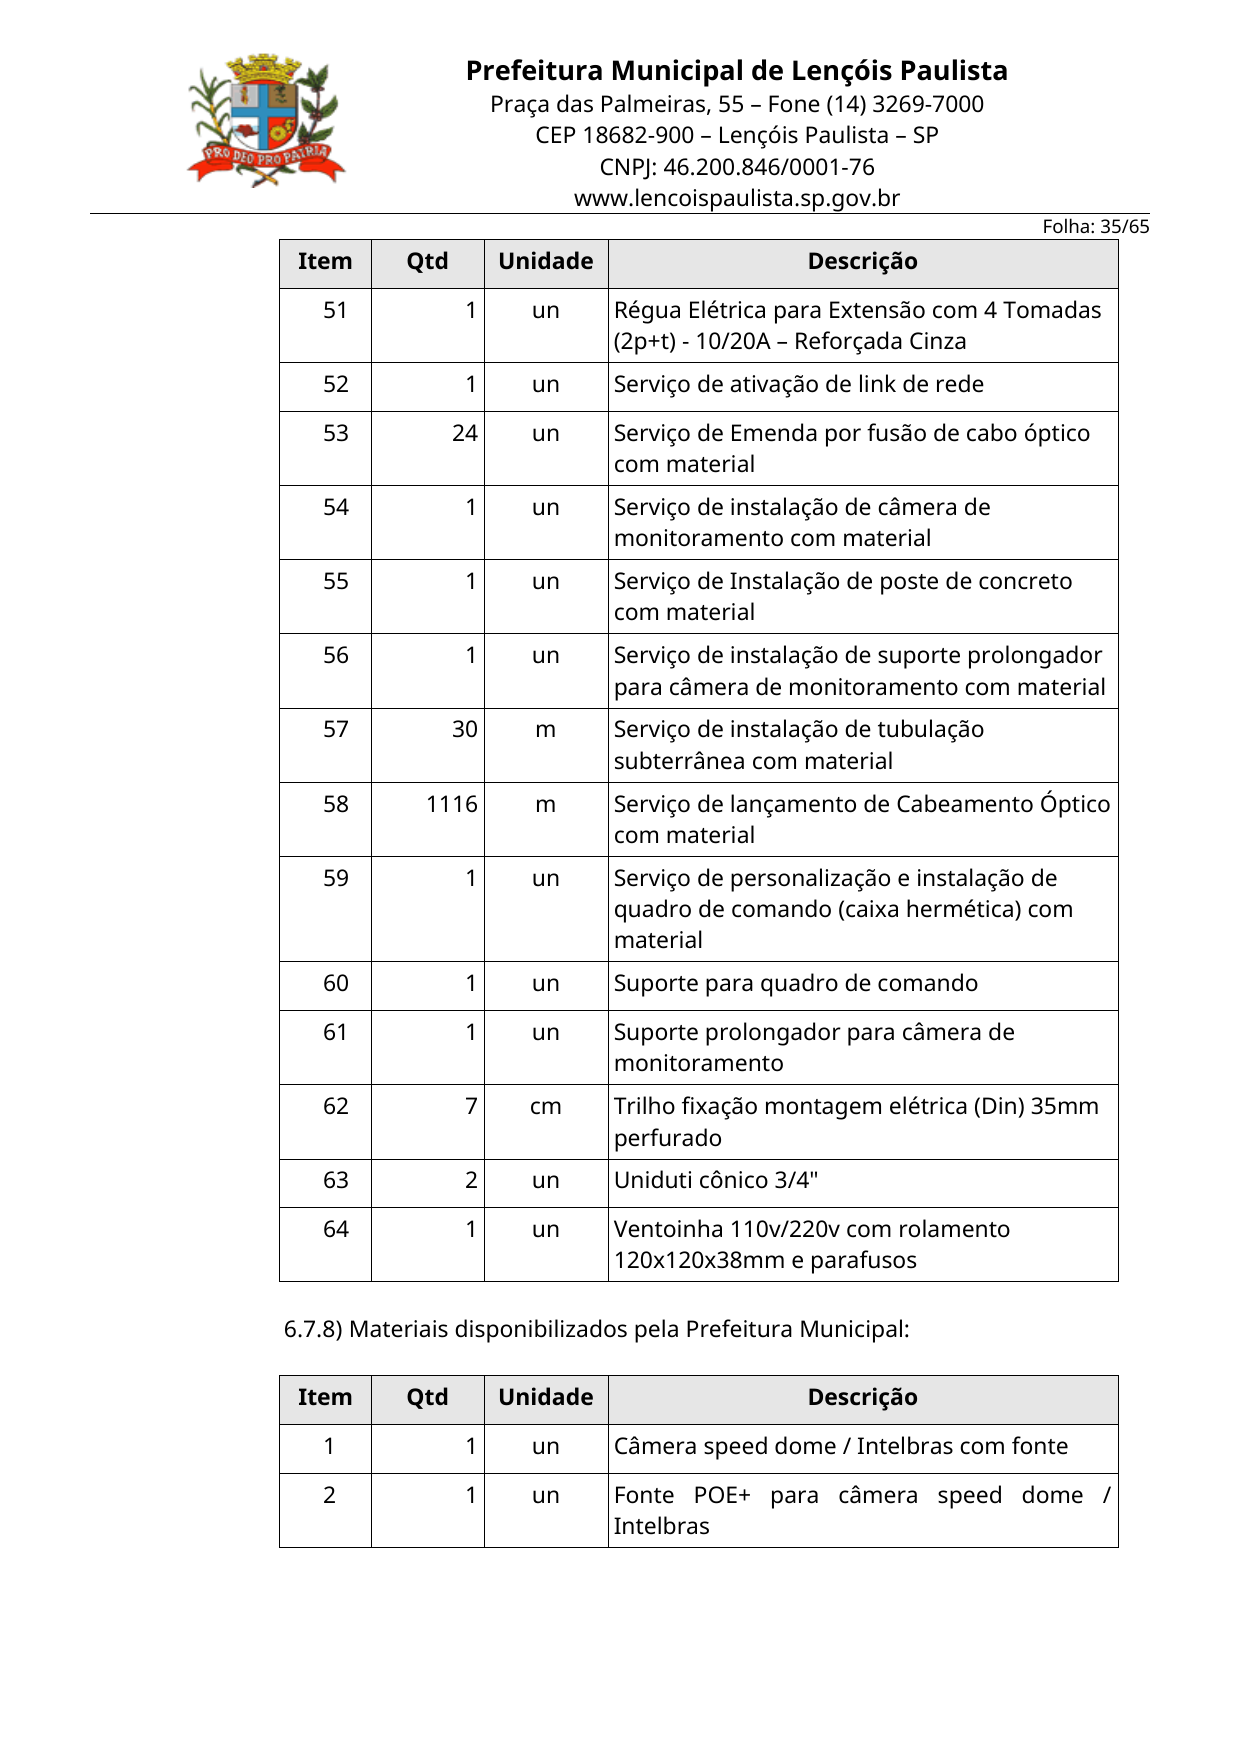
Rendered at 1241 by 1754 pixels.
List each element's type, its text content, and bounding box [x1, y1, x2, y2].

table_cell cm [485, 1085, 608, 1158]
table_cell Câmera speed dome / Intelbras com fonte [609, 1425, 1118, 1473]
table_cell [280, 857, 371, 961]
table_cell 30 [372, 709, 484, 782]
table_cell 1 [372, 486, 484, 559]
table_cell 1 [372, 1208, 484, 1281]
table_cell [280, 783, 371, 856]
list Materiais disponibilizados pela Prefeitura Municipal: [284, 1313, 1152, 1344]
table_cell 1 [372, 1474, 484, 1547]
table_cell un [485, 1425, 608, 1473]
table_cell 1 [372, 560, 484, 633]
table_cell un [485, 962, 608, 1010]
table_cell 1 [372, 1425, 484, 1473]
table_header Qtd [372, 1376, 484, 1424]
table_cell m [485, 709, 608, 782]
table_cell un [485, 363, 608, 411]
table_cell 1 [372, 857, 484, 961]
table_cell Serviço de Emenda por fusão de cabo óptico com material [609, 412, 1118, 485]
table_cell m [485, 783, 608, 856]
table_cell un [485, 1208, 608, 1281]
table_cell Serviço de instalação de suporte prolongador para câmera de monitoramento com material [609, 634, 1118, 707]
table_cell [280, 560, 371, 633]
table_cell Serviço de instalação de câmera de monitoramento com material [609, 486, 1118, 559]
table_cell [280, 412, 371, 485]
table_cell Suporte para quadro de comando [609, 962, 1118, 1010]
table_header Item [280, 240, 371, 288]
table_cell [280, 709, 371, 782]
table_cell [280, 1011, 371, 1084]
table_header Qtd [372, 240, 484, 288]
table_header Descrição [609, 1376, 1118, 1424]
table_cell [280, 1474, 371, 1547]
table_cell un [485, 1011, 608, 1084]
table_cell un [485, 1160, 608, 1207]
table_cell 24 [372, 412, 484, 485]
table_cell Ventoinha 110v/220v com rolamento 120x120x38mm e parafusos [609, 1208, 1118, 1281]
table_cell 1 [372, 1011, 484, 1084]
table_cell Régua Elétrica para Extensão com 4 Tomadas (2p+t) - 10/20A – Reforçada Cinza [609, 289, 1118, 362]
table_cell 1 [372, 962, 484, 1010]
table_cell un [485, 1474, 608, 1547]
table_cell Suporte prolongador para câmera de monitoramento [609, 1011, 1118, 1084]
table_cell 1116 [372, 783, 484, 856]
table_cell un [485, 486, 608, 559]
table_cell Serviço de Instalação de poste de concreto com material [609, 560, 1118, 633]
picture [184, 51, 348, 188]
table_cell 7 [372, 1085, 484, 1158]
table_cell Serviço de instalação de tubulação subterrânea com material [609, 709, 1118, 782]
table_cell Trilho fixação montagem elétrica (Din) 35mm perfurado [609, 1085, 1118, 1158]
table_cell 1 [372, 363, 484, 411]
table_cell un [485, 634, 608, 707]
table_cell Fonte POE+ para câmera speed dome / Intelbras [609, 1474, 1118, 1547]
table_cell [280, 1085, 371, 1158]
table_cell Serviço de lançamento de Cabeamento Óptico com material [609, 783, 1118, 856]
table_cell [280, 486, 371, 559]
table_cell [280, 289, 371, 362]
table_cell un [485, 560, 608, 633]
table_cell [280, 363, 371, 411]
table_header Unidade [485, 240, 608, 288]
table_cell [280, 634, 371, 707]
table_header Unidade [485, 1376, 608, 1424]
table_cell [280, 1425, 371, 1473]
table_cell Serviço de ativação de link de rede [609, 363, 1118, 411]
table_cell un [485, 289, 608, 362]
table_cell Serviço de personalização e instalação de quadro de comando (caixa hermética) com material [609, 857, 1118, 961]
table_cell 2 [372, 1160, 484, 1207]
table_cell 1 [372, 289, 484, 362]
table_cell 1 [372, 634, 484, 707]
table_cell un [485, 857, 608, 961]
table_header Item [280, 1376, 371, 1424]
table_cell Uniduti cônico 3/4" [609, 1160, 1118, 1207]
table_header Descrição [609, 240, 1118, 288]
table_cell [280, 1208, 371, 1281]
table_cell [280, 1160, 371, 1207]
table_cell [280, 962, 371, 1010]
table_cell un [485, 412, 608, 485]
